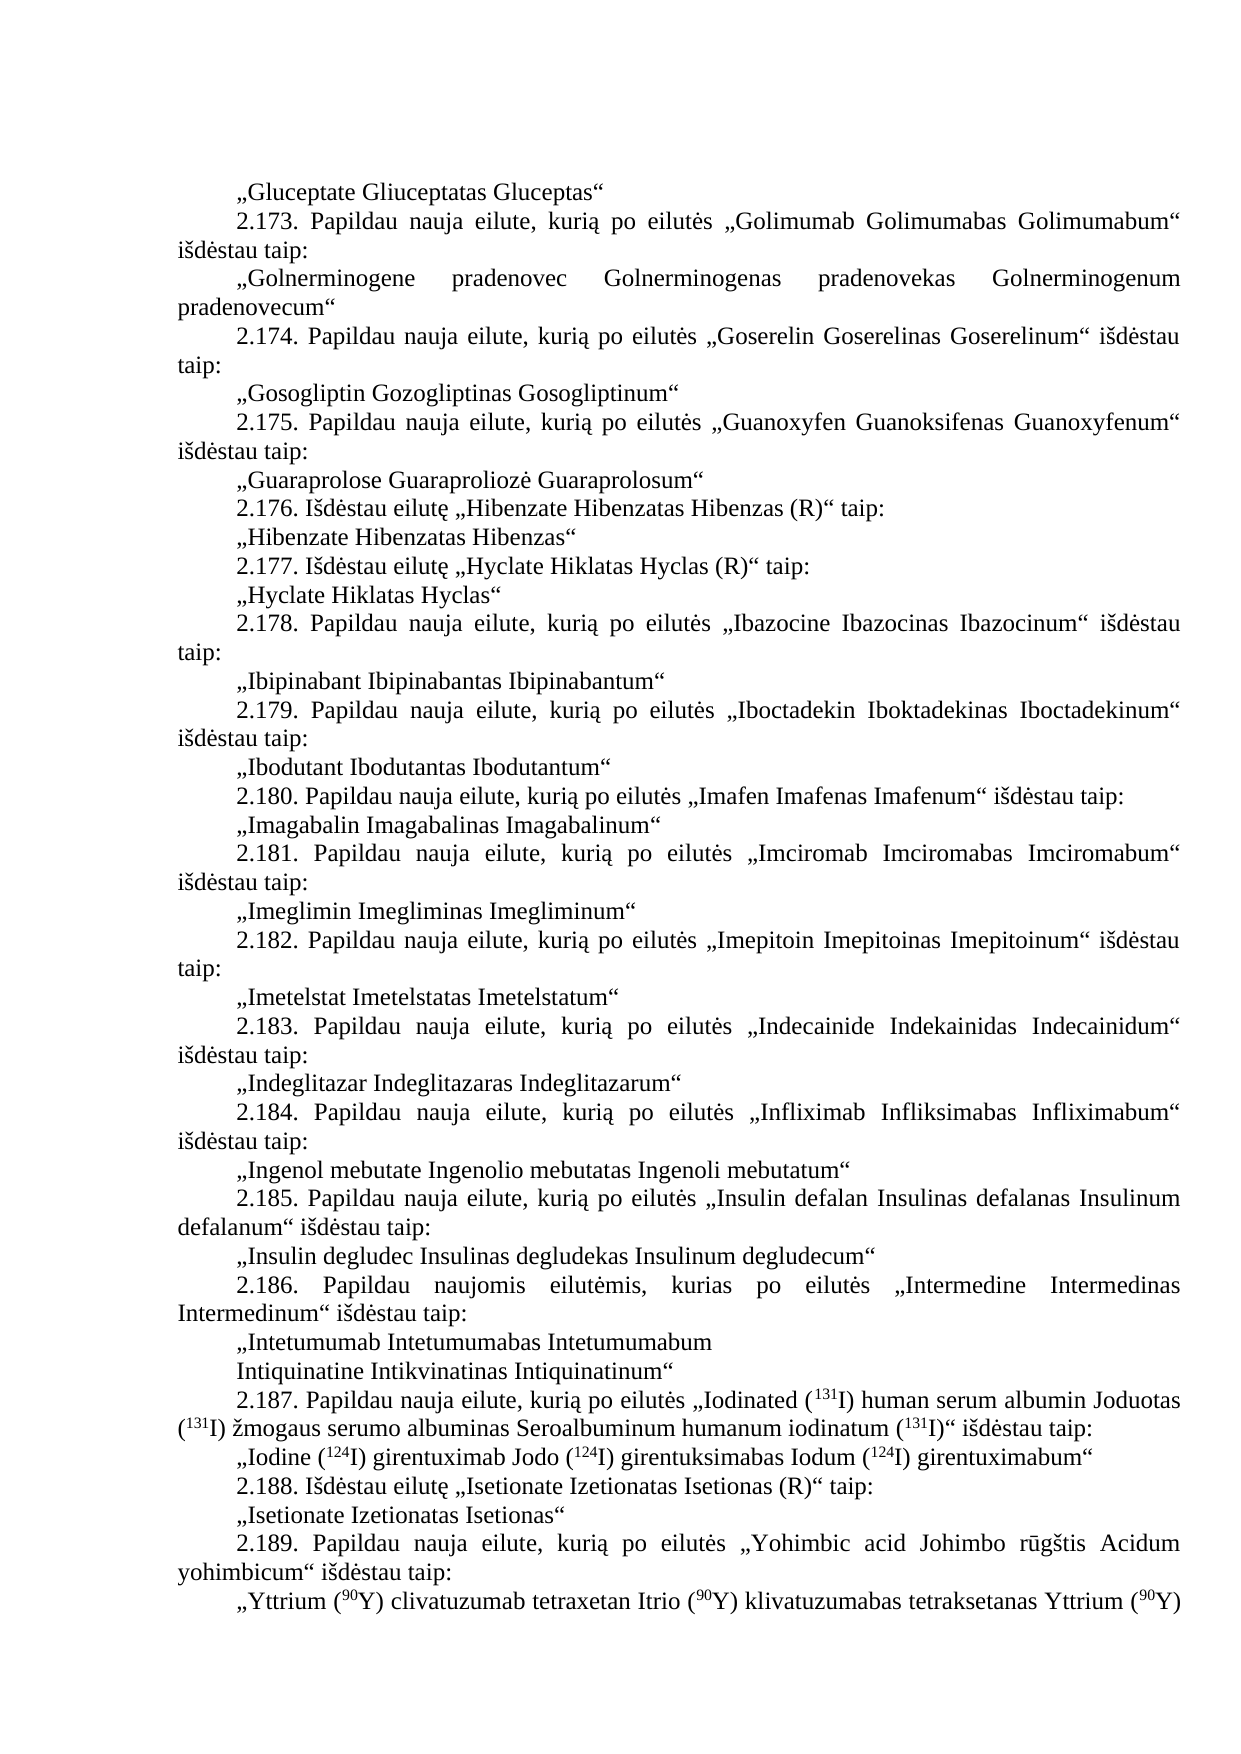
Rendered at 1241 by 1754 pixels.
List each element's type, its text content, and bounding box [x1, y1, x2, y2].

text 2.189. Papildau nauja eilute, kurią po eilutės „Yohimbic acid Johimbo rūgštis Acidum yohimbicum“ išdėstau taip: [177, 1528, 1181, 1586]
text „Yttrium (90Y) clivatuzumab tetraxetan Itrio (90Y) klivatuzumabas tetraksetanas Yttrium (90Y) [177, 1586, 1181, 1615]
text „Iodine (124I) girentuximab Jodo (124I) girentuksimabas Iodum (124I) girentuximabum“ [177, 1442, 1181, 1471]
text „Imetelstat Imetelstatas Imetelstatum“ [177, 982, 1181, 1011]
text „Hibenzate Hibenzatas Hibenzas“ [177, 522, 1181, 551]
text 2.180. Papildau nauja eilute, kurią po eilutės „Imafen Imafenas Imafenum“ išdėstau taip: [177, 781, 1181, 810]
text „Ibipinabant Ibipinabantas Ibipinabantum“ [177, 666, 1181, 695]
text 2.188. Išdėstau eilutę „Isetionate Izetionatas Isetionas (R)“ taip: [177, 1471, 1181, 1500]
text „Hyclate Hiklatas Hyclas“ [177, 580, 1181, 608]
text 2.187. Papildau nauja eilute, kurią po eilutės „Iodinated (131I) human serum albumin Joduotas (131I) žmogaus serumo albuminas Seroalbuminum humanum iodinatum (131I)“ išdėstau taip: [177, 1385, 1181, 1442]
text „Gluceptate Gliuceptatas Gluceptas“ [177, 177, 1181, 206]
text „Ibodutant Ibodutantas Ibodutantum“ [177, 752, 1181, 781]
text 2.186. Papildau naujomis eilutėmis, kurias po eilutės „Intermedine Intermedinas Intermedinum“ išdėstau taip: [177, 1270, 1181, 1327]
text „Guaraprolose Guaraproliozė Guaraprolosum“ [177, 465, 1181, 493]
text „Golnerminogene pradenovec Golnerminogenas pradenovekas Golnerminogenum pradenovecum“ [177, 263, 1181, 321]
text 2.179. Papildau nauja eilute, kurią po eilutės „Iboctadekin Iboktadekinas Iboctadekinum“ išdėstau taip: [177, 695, 1181, 752]
text 2.173. Papildau nauja eilute, kurią po eilutės „Golimumab Golimumabas Golimumabum“ išdėstau taip: [177, 206, 1181, 263]
text 2.177. Išdėstau eilutę „Hyclate Hiklatas Hyclas (R)“ taip: [177, 551, 1181, 580]
text „Intetumumab Intetumumabas Intetumumabum [177, 1327, 1181, 1356]
text „Imagabalin Imagabalinas Imagabalinum“ [177, 810, 1181, 838]
text „Gosogliptin Gozogliptinas Gosogliptinum“ [177, 378, 1181, 407]
text „Ingenol mebutate Ingenolio mebutatas Ingenoli mebutatum“ [177, 1155, 1181, 1183]
text „Insulin degludec Insulinas degludekas Insulinum degludecum“ [177, 1241, 1181, 1270]
text 2.174. Papildau nauja eilute, kurią po eilutės „Goserelin Goserelinas Goserelinum“ išdėstau taip: [177, 321, 1181, 378]
text 2.175. Papildau nauja eilute, kurią po eilutės „Guanoxyfen Guanoksifenas Guanoxyfenum“ išdėstau taip: [177, 407, 1181, 465]
text 2.181. Papildau nauja eilute, kurią po eilutės „Imciromab Imciromabas Imciromabum“ išdėstau taip: [177, 838, 1181, 896]
text 2.184. Papildau nauja eilute, kurią po eilutės „Infliximab Infliksimabas Infliximabum“ išdėstau taip: [177, 1097, 1181, 1155]
text „Indeglitazar Indeglitazaras Indeglitazarum“ [177, 1068, 1181, 1097]
text 2.182. Papildau nauja eilute, kurią po eilutės „Imepitoin Imepitoinas Imepitoinum“ išdėstau taip: [177, 925, 1181, 982]
text Intiquinatine Intikvinatinas Intiquinatinum“ [177, 1356, 1181, 1385]
text 2.185. Papildau nauja eilute, kurią po eilutės „Insulin defalan Insulinas defalanas Insulinum defalanum“ išdėstau taip: [177, 1183, 1181, 1241]
text „Imeglimin Imegliminas Imegliminum“ [177, 896, 1181, 925]
text 2.178. Papildau nauja eilute, kurią po eilutės „Ibazocine Ibazocinas Ibazocinum“ išdėstau taip: [177, 608, 1181, 666]
text 2.176. Išdėstau eilutę „Hibenzate Hibenzatas Hibenzas (R)“ taip: [177, 493, 1181, 522]
text 2.183. Papildau nauja eilute, kurią po eilutės „Indecainide Indekainidas Indecainidum“ išdėstau taip: [177, 1011, 1181, 1068]
text „Isetionate Izetionatas Isetionas“ [177, 1500, 1181, 1528]
